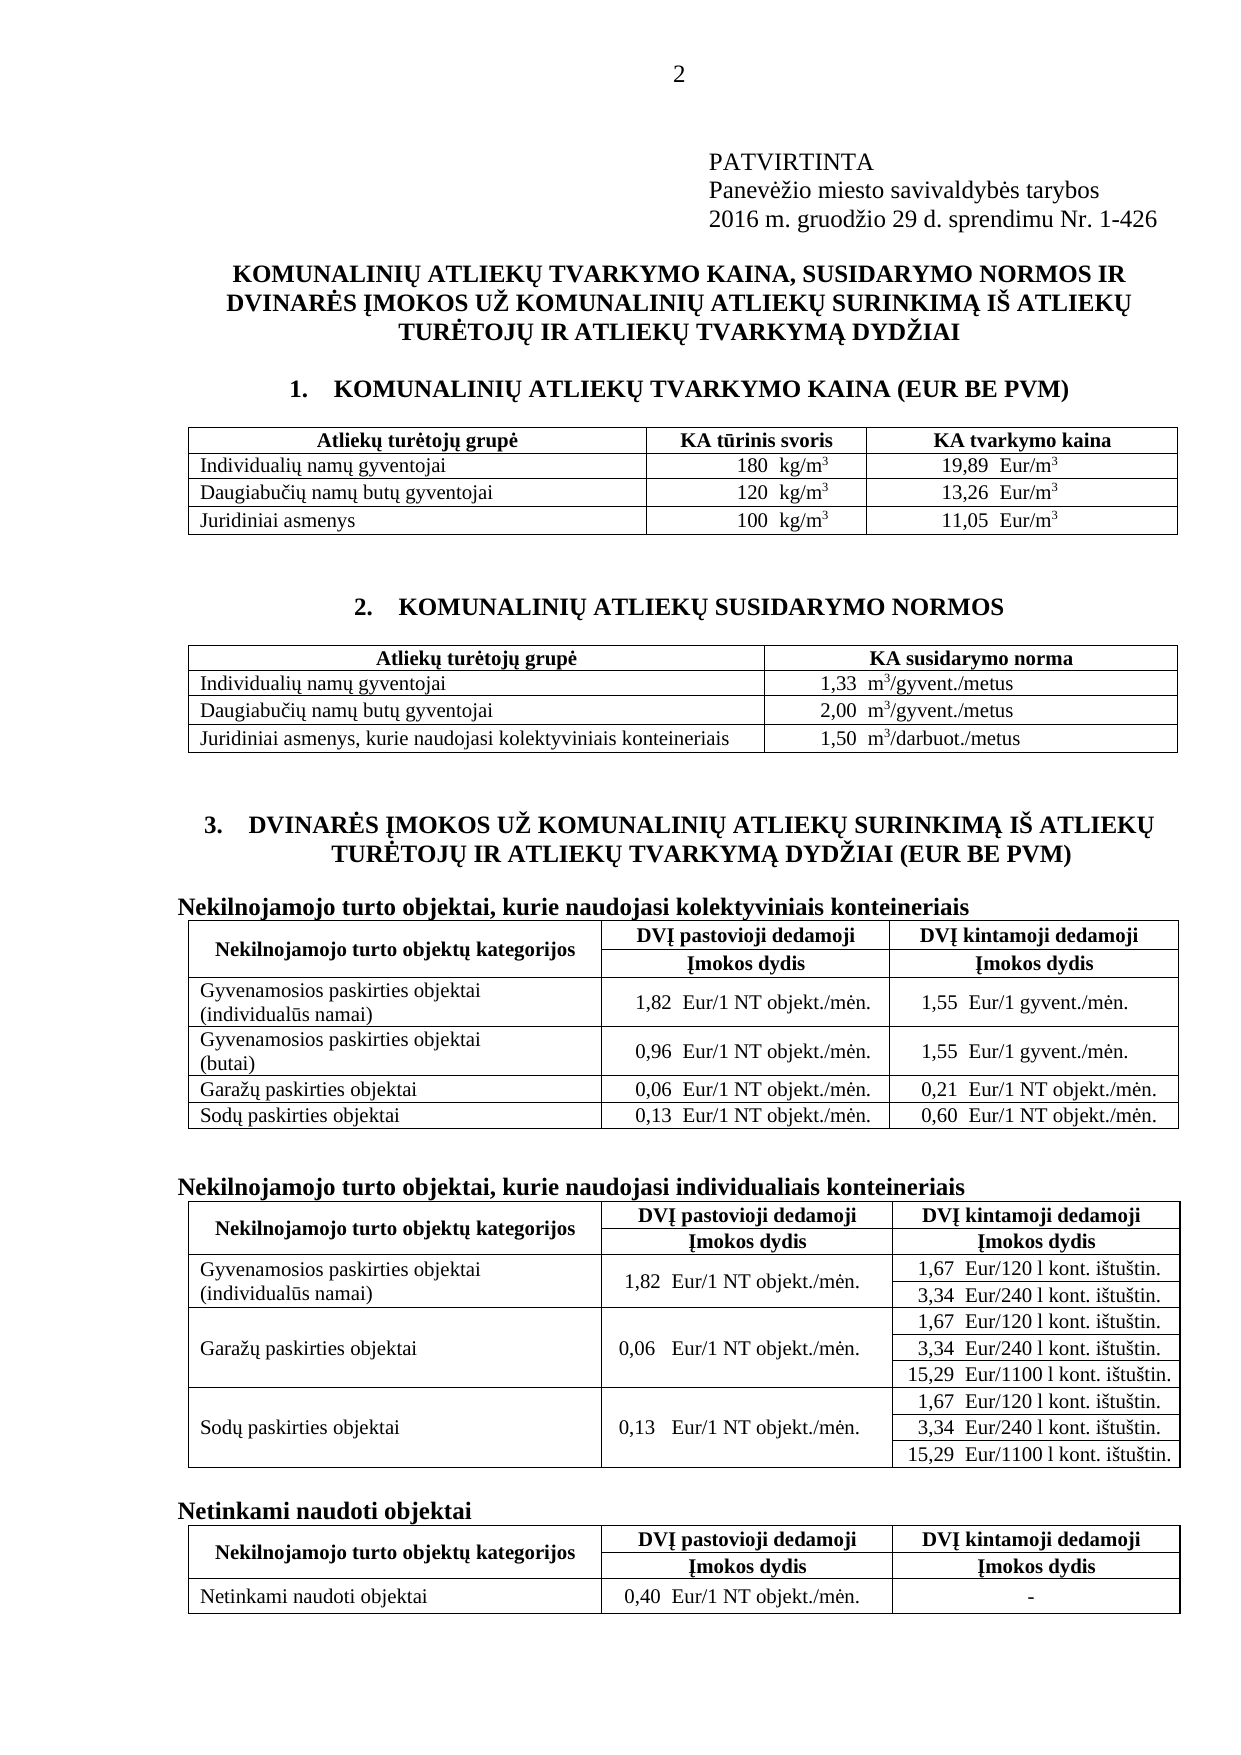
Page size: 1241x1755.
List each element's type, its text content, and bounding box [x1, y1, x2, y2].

table_cell Eur/1100 l kont. ištuštin. [965, 1361, 1179, 1387]
table_cell 3,34 [893, 1415, 965, 1440]
table_cell Eur/1 NT objekt./mėn. [672, 1388, 892, 1467]
table_cell 19,89 [867, 454, 999, 477]
table_cell Garažų paskirties objektai [189, 1308, 601, 1387]
table_cell m3/gyvent./metus [868, 671, 1177, 695]
table_cell 1,82 [602, 978, 683, 1026]
table_header Nekilnojamojo turto objektų kategorijos [189, 921, 601, 977]
table_cell Įmokos dydis [893, 1553, 1179, 1578]
table_header Nekilnojamojo turto objektų kategorijos [189, 1202, 601, 1254]
table_cell Eur/1 NT objekt./mėn. [683, 1027, 889, 1075]
table_cell 180 [647, 454, 779, 477]
table_cell 0,21 [890, 1076, 968, 1102]
table_cell Individualių namų gyventojai [189, 671, 764, 695]
table_cell Individualių namų gyventojai [189, 454, 646, 477]
table_cell 1,67 [893, 1255, 965, 1281]
table_cell Gyvenamosios paskirties objektai (individualūs namai) [189, 978, 601, 1026]
text Nekilnojamojo turto objektai, kurie naudojasi kolektyviniais konteineriais [177, 892, 1181, 920]
text PATVIRTINTA [709, 147, 1181, 176]
table_cell Eur/1 NT objekt./mėn. [672, 1579, 892, 1612]
table_cell Garažų paskirties objektai [189, 1076, 601, 1102]
table_cell Gyvenamosios paskirties objektai (individualūs namai) [189, 1255, 601, 1307]
table_cell Įmokos dydis [602, 950, 889, 977]
table_cell Įmokos dydis [602, 1229, 892, 1254]
text KOMUNALINIŲ ATLIEKŲ TVARKYMO KAINA, SUSIDARYMO NORMOS IR DVINARĖS ĮMOKOS UŽ KOMUNALINIŲ ATLIEKŲ SURINKIMĄ IŠ ATLIEKŲ TURĖTOJŲ IR ATLIEKŲ TVARKYMĄ DYDŽIAI [177, 259, 1181, 346]
table_header DVĮ kintamoji dedamoji [890, 921, 1178, 948]
table_cell - [893, 1579, 1179, 1612]
table_cell 1,50 [765, 725, 868, 752]
table_header KA tvarkymo kaina [867, 428, 1177, 452]
table_cell 2,00 [765, 696, 868, 723]
table_cell 0,96 [602, 1027, 683, 1075]
text Nekilnojamojo turto objektai, kurie naudojasi individualiais konteineriais [177, 1172, 1181, 1201]
table_cell Eur/240 l kont. ištuštin. [965, 1335, 1179, 1360]
table_header DVĮ pastovioji dedamoji [602, 1202, 892, 1228]
text Panevėžio miesto savivaldybės tarybos [709, 176, 1181, 204]
text 2. KOMUNALINIŲ ATLIEKŲ SUSIDARYMO NORMOS [177, 592, 1181, 621]
table_cell m3/gyvent./metus [868, 696, 1177, 723]
table_cell Įmokos dydis [602, 1553, 892, 1578]
table_cell Sodų paskirties objektai [189, 1103, 601, 1128]
table_cell 13,26 [867, 479, 999, 506]
table_cell Įmokos dydis [890, 950, 1178, 977]
text 1. KOMUNALINIŲ ATLIEKŲ TVARKYMO KAINA (EUR BE PVM) [177, 374, 1181, 403]
table_header Atliekų turėtojų grupė [189, 646, 764, 670]
table_cell Juridiniai asmenys [189, 507, 646, 534]
table_cell 0,13 [602, 1103, 683, 1128]
table_cell 0,06 [602, 1076, 683, 1102]
table_cell Daugiabučių namų butų gyventojai [189, 696, 764, 723]
table_cell Eur/240 l kont. ištuštin. [965, 1415, 1179, 1440]
table_cell 1,67 [893, 1308, 965, 1334]
table_header DVĮ pastovioji dedamoji [602, 921, 889, 948]
table_cell 0,40 [602, 1579, 672, 1612]
table_cell Eur/1 NT objekt./mėn. [672, 1308, 892, 1387]
table_cell Eur/1 gyvent./mėn. [969, 1027, 1178, 1075]
table_cell Eur/1100 l kont. ištuštin. [965, 1441, 1179, 1467]
table_cell 0,60 [890, 1103, 968, 1128]
table_cell Eur/1 NT objekt./mėn. [683, 1103, 889, 1128]
text 3. DVINARĖS ĮMOKOS UŽ KOMUNALINIŲ ATLIEKŲ SURINKIMĄ IŠ ATLIEKŲ TURĖTOJŲ IR ATLIEKŲ TVARKYMĄ DYDŽIAI (EUR BE PVM) [177, 810, 1181, 868]
table_cell Juridiniai asmenys, kurie naudojasi kolektyviniais konteineriais [189, 725, 764, 752]
table_cell 1,82 [602, 1255, 672, 1307]
table_cell Eur/m3 [999, 507, 1177, 534]
table_cell Gyvenamosios paskirties objektai (butai) [189, 1027, 601, 1075]
table_cell Eur/1 NT objekt./mėn. [683, 1076, 889, 1102]
table_header KA tūrinis svoris [647, 428, 866, 452]
table_cell Sodų paskirties objektai [189, 1388, 601, 1467]
table_cell 15,29 [893, 1441, 965, 1467]
table_cell Eur/120 l kont. ištuštin. [965, 1388, 1179, 1413]
table_cell Netinkami naudoti objektai [189, 1579, 601, 1612]
table_cell Eur/240 l kont. ištuštin. [965, 1282, 1179, 1307]
table_cell 3,34 [893, 1282, 965, 1307]
table_cell Eur/120 l kont. ištuštin. [965, 1308, 1179, 1334]
text 2016 m. gruodžio 29 d. sprendimu Nr. 1-426 [709, 204, 1181, 233]
table_cell Įmokos dydis [893, 1229, 1179, 1254]
table_cell Eur/1 NT objekt./mėn. [683, 978, 889, 1026]
table_cell Eur/1 NT objekt./mėn. [672, 1255, 892, 1307]
table_cell Daugiabučių namų butų gyventojai [189, 479, 646, 506]
table_header KA susidarymo norma [765, 646, 1177, 670]
table_cell kg/m3 [779, 454, 866, 477]
table_cell 0,06 [602, 1308, 672, 1387]
text Netinkami naudoti objektai [177, 1496, 1181, 1525]
table_cell 100 [647, 507, 779, 534]
table_header DVĮ kintamoji dedamoji [893, 1526, 1179, 1552]
table_header DVĮ kintamoji dedamoji [893, 1202, 1179, 1228]
table_cell 11,05 [867, 507, 999, 534]
table_cell 3,34 [893, 1335, 965, 1360]
table_cell Eur/120 l kont. ištuštin. [965, 1255, 1179, 1281]
table_cell 1,55 [890, 1027, 968, 1075]
table_cell Eur/1 NT objekt./mėn. [969, 1076, 1178, 1102]
table_cell Eur/1 gyvent./mėn. [969, 978, 1178, 1026]
table_cell 0,13 [602, 1388, 672, 1467]
table_cell Eur/m3 [999, 479, 1177, 506]
table_header Nekilnojamojo turto objektų kategorijos [189, 1526, 601, 1578]
table_cell 1,33 [765, 671, 868, 695]
table_header DVĮ pastovioji dedamoji [602, 1526, 892, 1552]
table_cell Eur/1 NT objekt./mėn. [969, 1103, 1178, 1128]
table_cell m3/darbuot./metus [868, 725, 1177, 752]
table_cell kg/m3 [779, 507, 866, 534]
table_cell 1,55 [890, 978, 968, 1026]
table_cell 1,67 [893, 1388, 965, 1413]
table_header Atliekų turėtojų grupė [189, 428, 646, 452]
table_cell kg/m3 [779, 479, 866, 506]
table_cell 120 [647, 479, 779, 506]
table_cell 15,29 [893, 1361, 965, 1387]
table_cell Eur/m3 [999, 454, 1177, 477]
